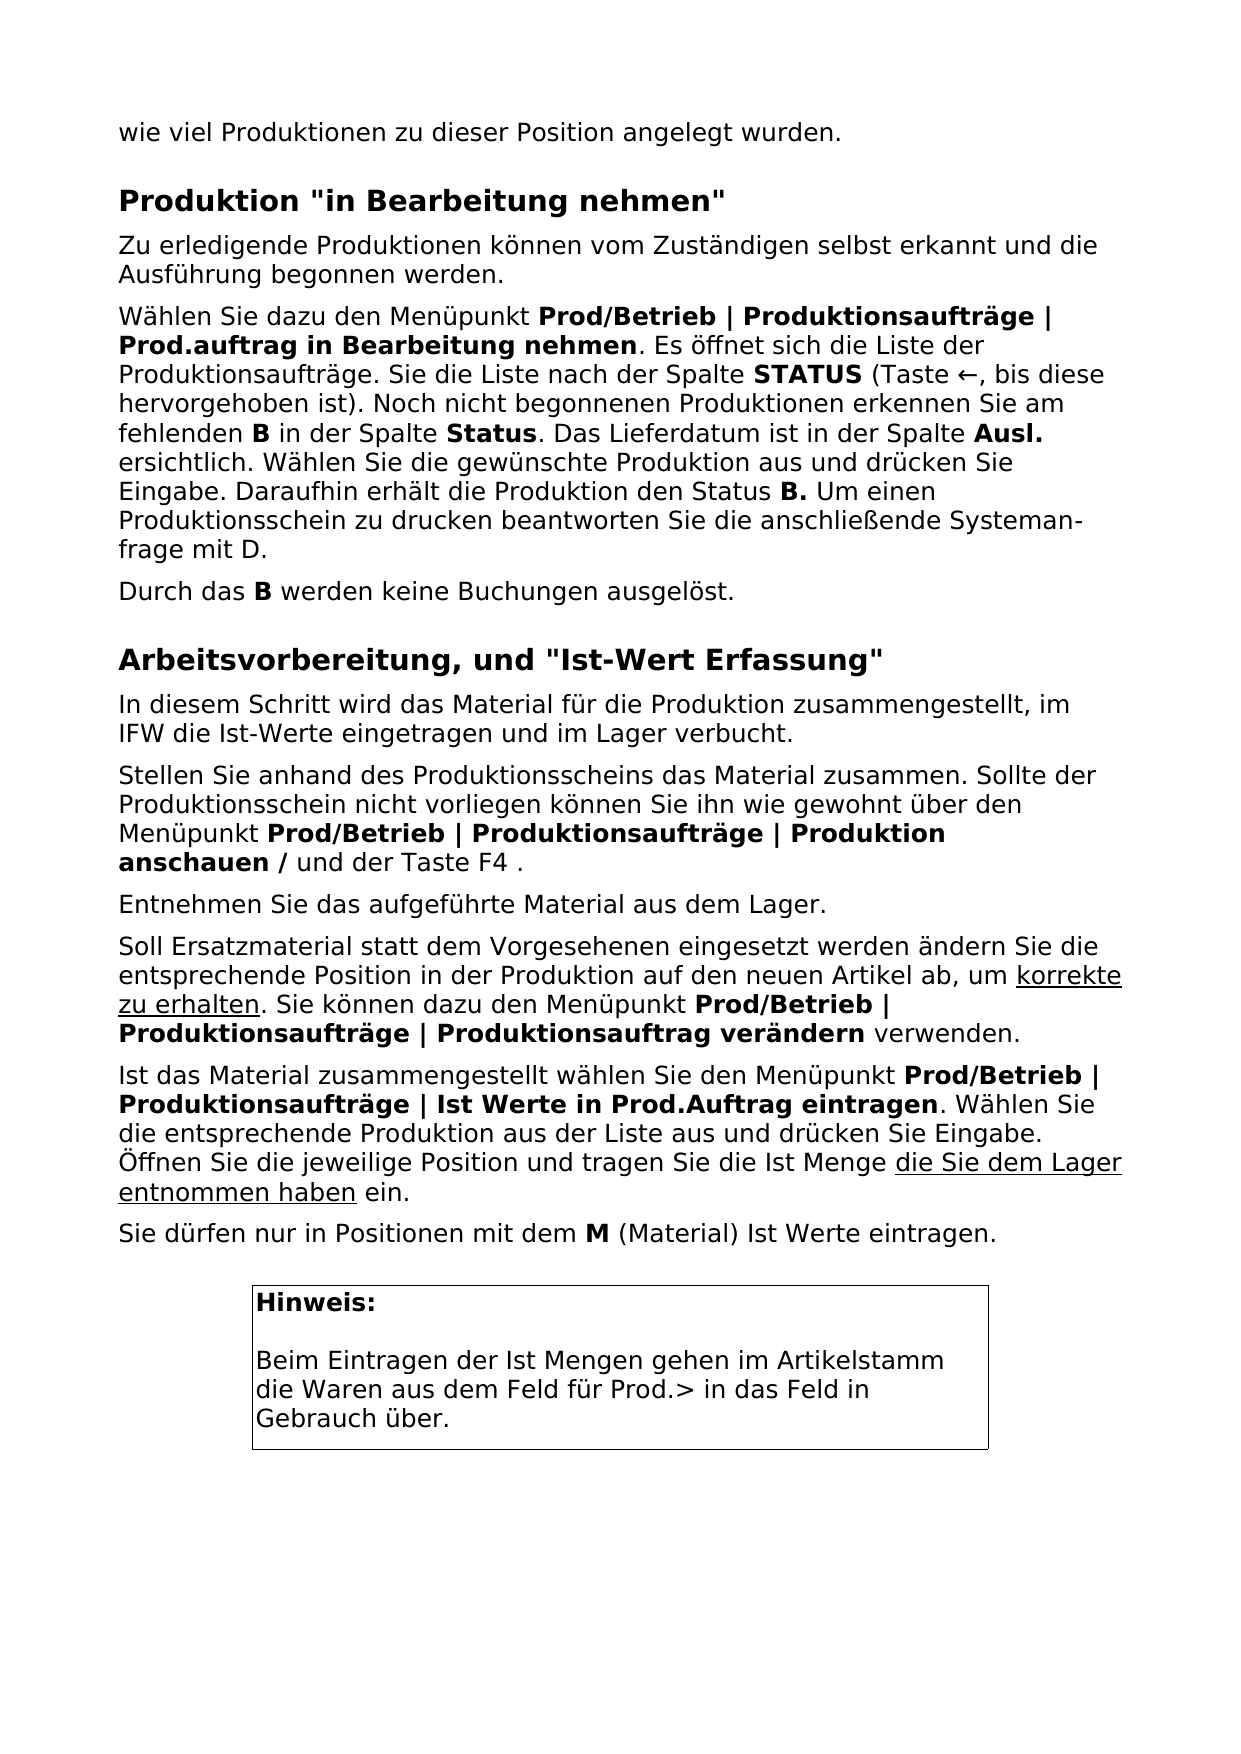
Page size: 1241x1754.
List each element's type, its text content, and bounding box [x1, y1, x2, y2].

text In diesem Schritt wird das Material für die Produktion zusammengestellt, im IFW die Ist-Werte eingetragen und im Lager verbucht. [118, 690, 1122, 748]
text Ist das Material zusammengestellt wählen Sie den Menüpunkt Prod/Betrieb | Produkti­onsaufträge | Ist Werte in Prod.Auftrag eintragen. Wählen Sie die entsprechende Pro­duktion aus der Liste aus und drücken Sie Eingabe. Öffnen Sie die jeweilige Position und tragen Sie die Ist Menge die Sie dem Lager entnommen haben ein. [118, 1061, 1122, 1207]
text Entnehmen Sie das aufgeführte Material aus dem Lager. [118, 890, 1122, 919]
text Stellen Sie anhand des Produktionsscheins das Material zusammen. Sollte der Produktionsschein nicht vor­liegen können Sie ihn wie gewohnt über den Menüpunkt Prod/Betrieb | Produktionsauf­träge | Produktion anschauen / und der Taste F4 . [118, 761, 1122, 878]
text Durch das B werden keine Buchungen ausgelöst. [118, 577, 1122, 606]
subtitle Arbeitsvorbereitung, und "Ist-Wert Erfassung" [118, 644, 1122, 678]
text wie viel Produktionen zu dieser Position angelegt wurden. [118, 118, 1122, 147]
text Wählen Sie dazu den Menüpunkt Prod/Betrieb | Produktionsaufträge | Prod.auftrag in Bearbeitung nehmen. Es öffnet sich die Liste der Produktionsaufträge. Sie die Liste nach der Spalte STATUS (Taste ←, bis diese hervorgehoben ist). Noch nicht begonnenen Produktionen erkennen Sie am fehlenden B in der Spalte Status. Das Lieferdatum ist in der Spalte Ausl. ersichtlich. Wählen Sie die gewünschte Produktion aus und drücken Sie Eingabe. Daraufhin erhält die Produktion den Status B. Um einen Produktionsschein zu drucken beantworten Sie die anschließende Systeman­frage mit D. [118, 302, 1122, 564]
text Zu erledigende Produktionen können vom Zuständigen selbst erkannt und die Ausführung begonnen werden. [118, 231, 1122, 289]
text Soll Ersatzmaterial statt dem Vorgesehenen eingesetzt werden ändern Sie die entspre­chende Position in der Produktion auf den neuen Artikel ab, um korrekte zu erhalten. Sie können dazu den Menüpunkt Prod/Betrieb | Produktionsaufträge | Produktionsauftrag verändern verwenden. [118, 932, 1122, 1048]
text Sie dürfen nur in Positionen mit dem M (Material) Ist Werte eintragen. [118, 1219, 1122, 1248]
subtitle Produktion "in Bearbeitung nehmen" [118, 185, 1122, 219]
table_header Hinweis: Beim Eintragen der Ist Mengen gehen im Artikelstamm die Waren aus dem Feld für Pro­d.> in das Feld in Gebrauch über. [253, 1286, 988, 1449]
